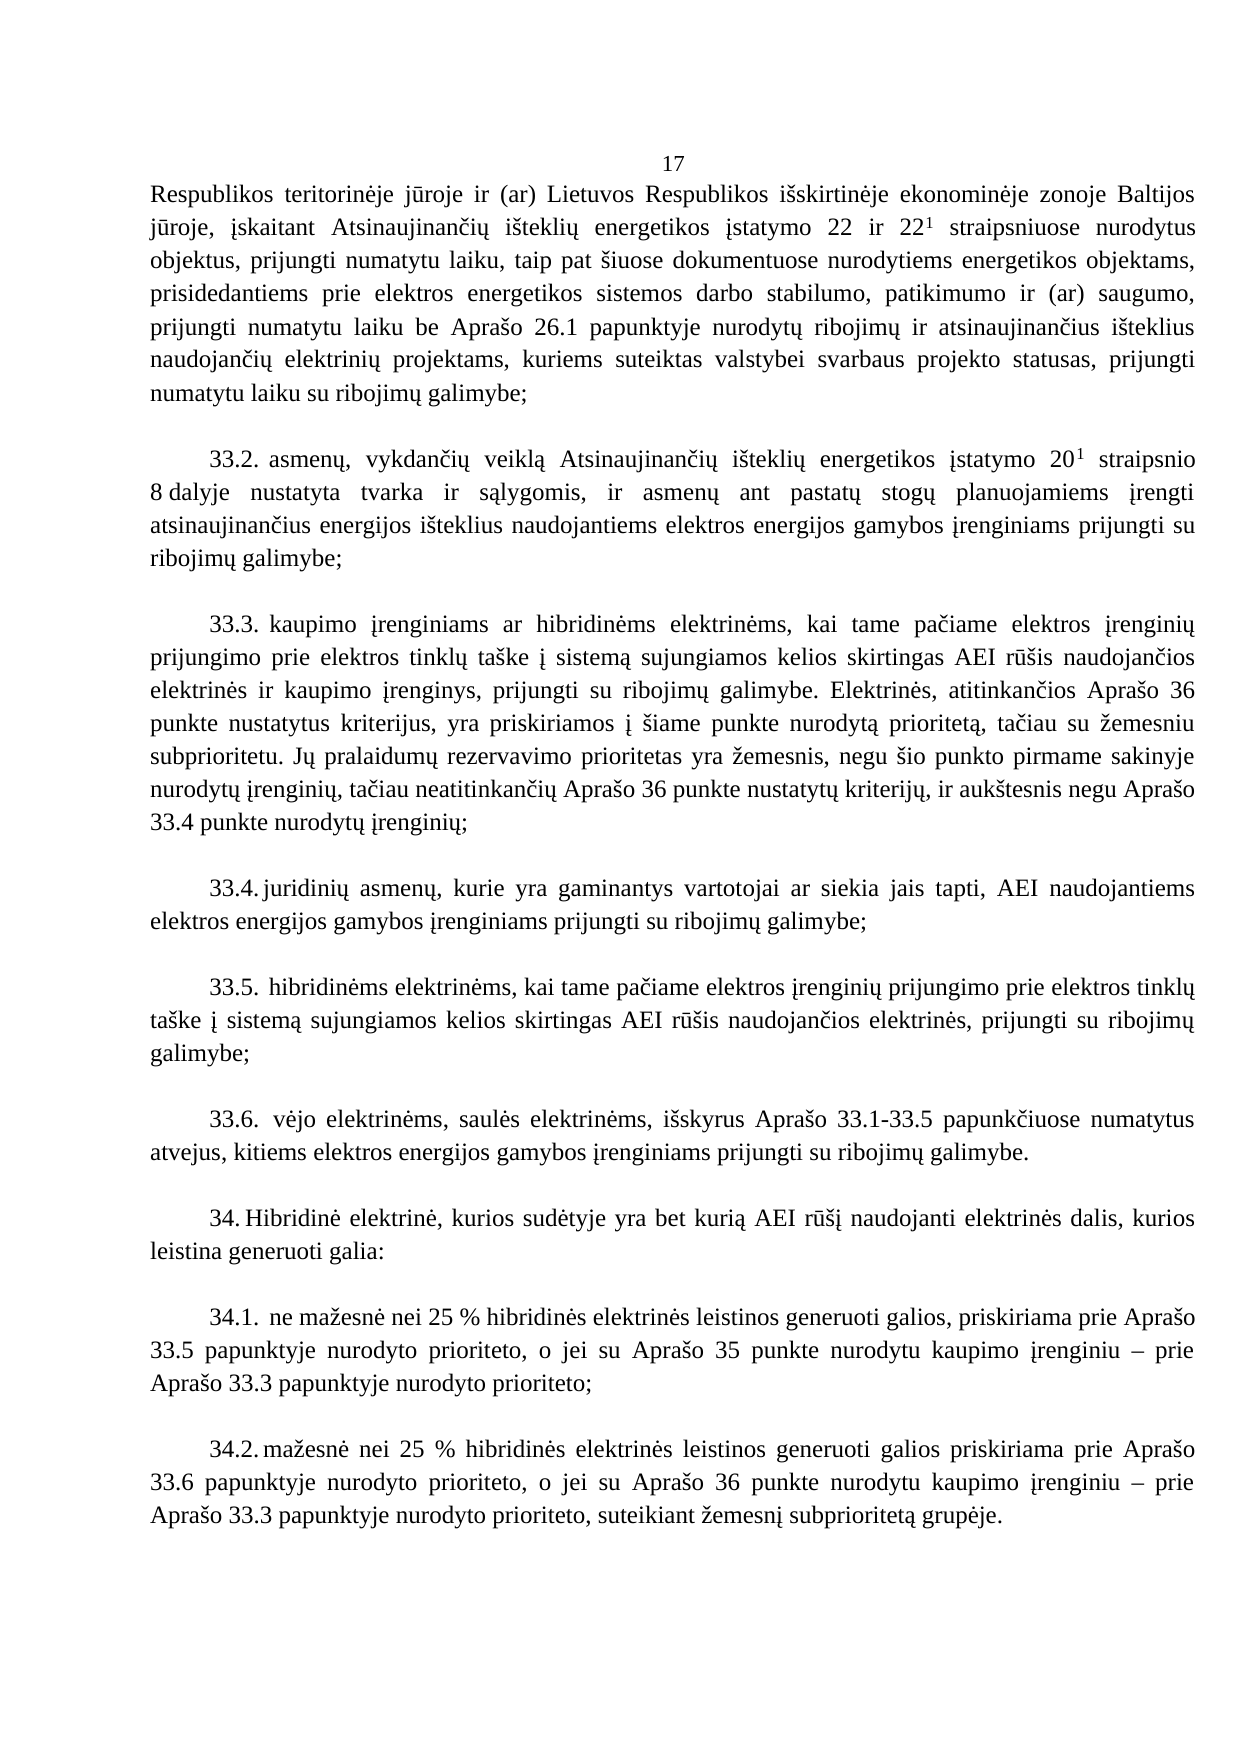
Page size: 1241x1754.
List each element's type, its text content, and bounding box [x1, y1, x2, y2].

text 33.5. hibridinėms elektrinėms, kai tame pačiame elektros įrenginių prijungimo prie elektros tinklų taške į sistemą sujungiamos kelios skirtingas AEI rūšis naudojančios elektrinės, prijungti su ribojimų galimybe; [150, 972, 1196, 1067]
text 34.1. ne mažesnė nei 25 % hibridinės elektrinės leistinos generuoti galios, priskiriama prie Aprašo 33.5 papunktyje nurodyto prioriteto, o jei su Aprašo 35 punkte nurodytu kaupimo įrenginiu – prie Aprašo 33.3 papunktyje nurodyto prioriteto; [150, 1302, 1196, 1397]
text Respublikos teritorinėje jūroje ir (ar) Lietuvos Respublikos išskirtinėje ekonominėje zonoje Baltijos jūroje, įskaitant Atsinaujinančių išteklių energetikos įstatymo 22 ir 221 straipsniuose nurodytus objektus, prijungti numatytu laiku, taip pat šiuose dokumentuose nurodytiems energetikos objektams, prisidedantiems prie elektros energetikos sistemos darbo stabilumo, patikimumo ir (ar) saugumo, prijungti numatytu laiku be Aprašo 26.1 papunktyje nurodytų ribojimų ir atsinaujinančius išteklius naudojančių elektrinių projektams, kuriems suteiktas valstybei svarbaus projekto statusas, prijungti numatytu laiku su ribojimų galimybe; [150, 179, 1196, 406]
text 33.4. juridinių asmenų, kurie yra gaminantys vartotojai ar siekia jais tapti, AEI naudojantiems elektros energijos gamybos įrenginiams prijungti su ribojimų galimybe; [150, 873, 1196, 935]
text 34.2. mažesnė nei 25 % hibridinės elektrinės leistinos generuoti galios priskiriama prie Aprašo 33.6 papunktyje nurodyto prioriteto, o jei su Aprašo 36 punkte nurodytu kaupimo įrenginiu – prie Aprašo 33.3 papunktyje nurodyto prioriteto, suteikiant žemesnį subprioritetą grupėje. [150, 1434, 1196, 1529]
text 33.2. asmenų, vykdančių veiklą Atsinaujinančių išteklių energetikos įstatymo 201 straipsnio 8 dalyje nustatyta tvarka ir sąlygomis, ir asmenų ant pastatų stogų planuojamiems įrengti atsinaujinančius energijos išteklius naudojantiems elektros energijos gamybos įrenginiams prijungti su ribojimų galimybe; [150, 444, 1196, 571]
text 34. Hibridinė elektrinė, kurios sudėtyje yra bet kurią AEI rūšį naudojanti elektrinės dalis, kurios leistina generuoti galia: [150, 1203, 1196, 1265]
text 33.3. kaupimo įrenginiams ar hibridinėms elektrinėms, kai tame pačiame elektros įrenginių prijungimo prie elektros tinklų taške į sistemą sujungiamos kelios skirtingas AEI rūšis naudojančios elektrinės ir kaupimo įrenginys, prijungti su ribojimų galimybe. Elektrinės, atitinkančios Aprašo 36 punkte nustatytus kriterijus, yra priskiriamos į šiame punkte nurodytą prioritetą, tačiau su žemesniu subprioritetu. Jų pralaidumų rezervavimo prioritetas yra žemesnis, negu šio punkto pirmame sakinyje nurodytų įrenginių, tačiau neatitinkančių Aprašo 36 punkte nustatytų kriterijų, ir aukštesnis negu Aprašo 33.4 punkte nurodytų įrenginių; [150, 609, 1196, 836]
text 33.6. vėjo elektrinėms, saulės elektrinėms, išskyrus Aprašo 33.1-33.5 papunkčiuose numatytus atvejus, kitiems elektros energijos gamybos įrenginiams prijungti su ribojimų galimybe. [150, 1104, 1196, 1166]
